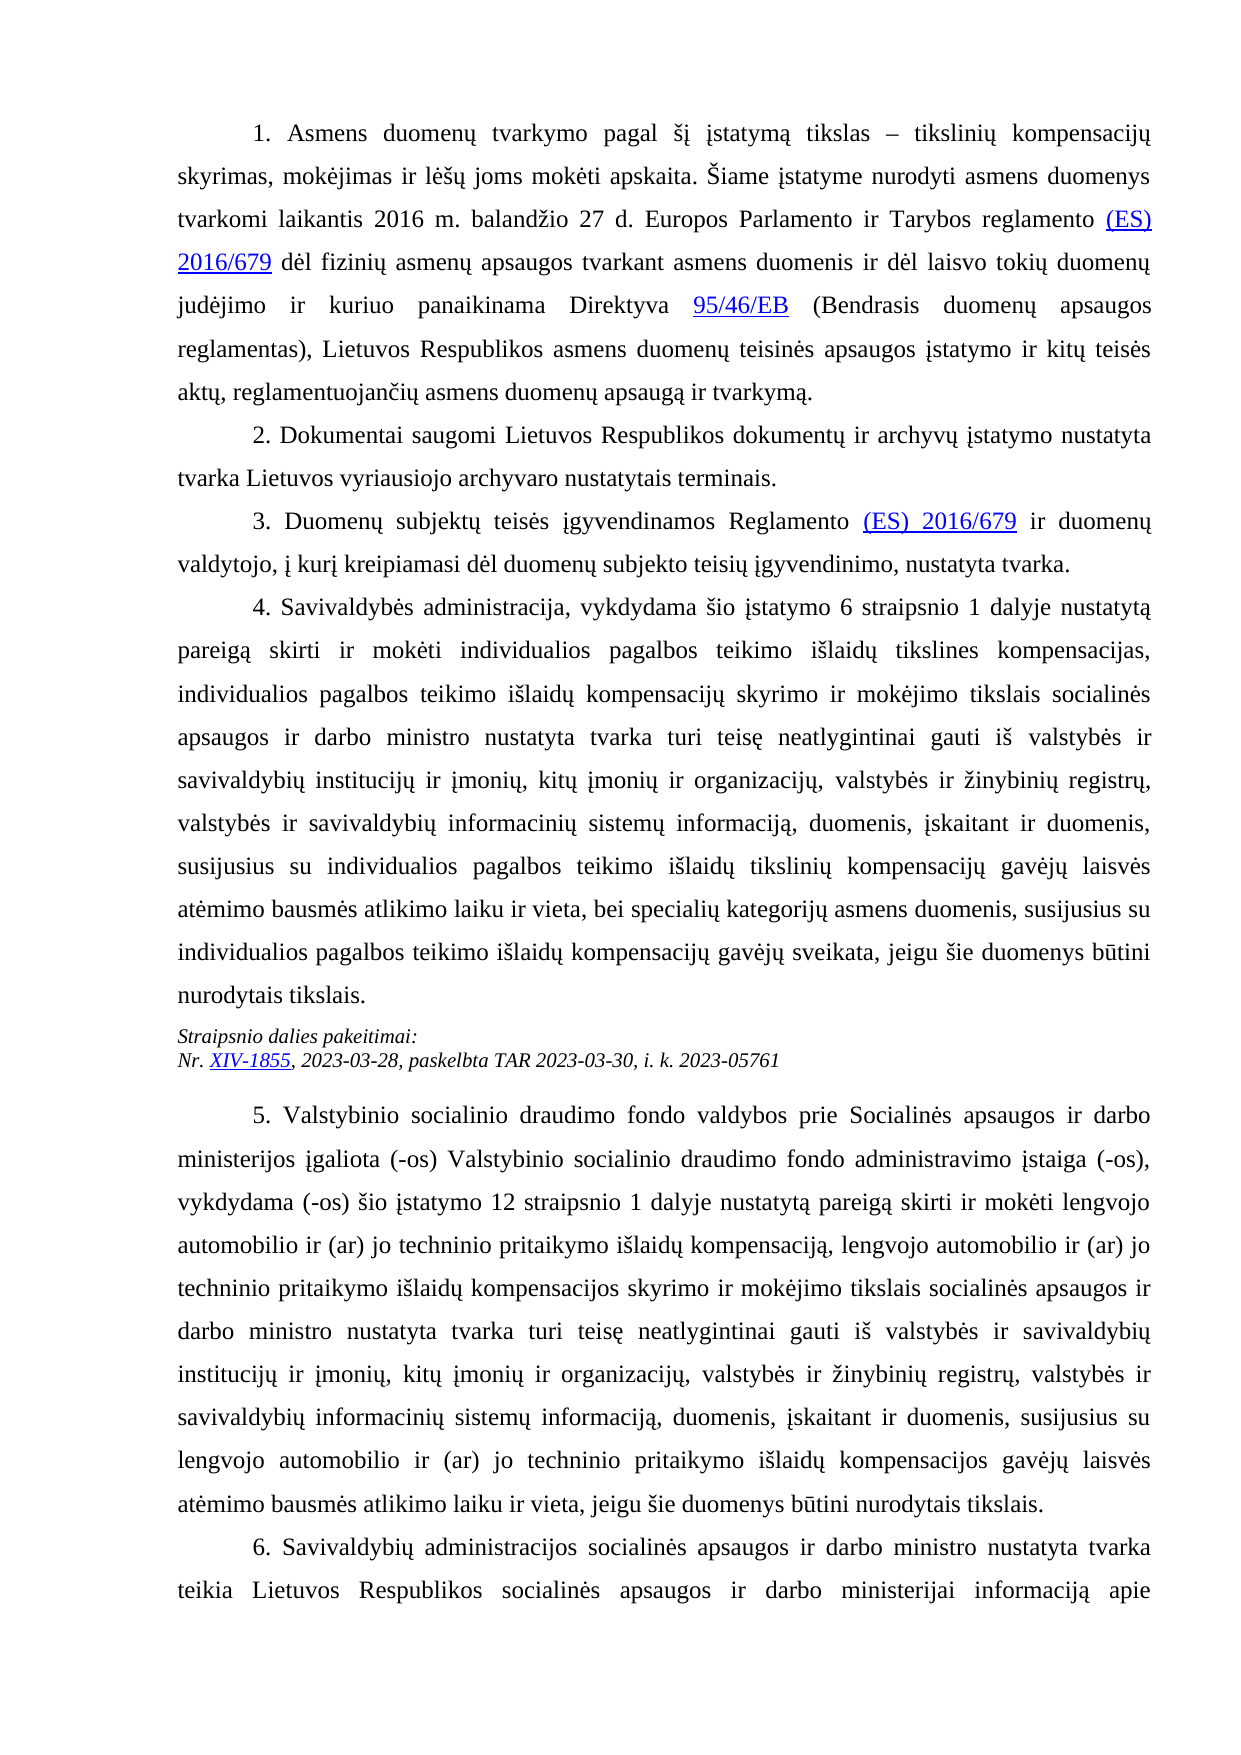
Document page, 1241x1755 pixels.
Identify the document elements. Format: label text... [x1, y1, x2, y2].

text 2. Dokumentai saugomi Lietuvos Respublikos dokumentų ir archyvų įstatymo nustatyta tvarka Lietuvos vyriausiojo archyvaro nustatytais terminais. [177, 420, 1152, 492]
text 1. Asmens duomenų tvarkymo pagal šį įstatymą tikslas – tikslinių kompensacijų skyrimas, mokėjimas ir lėšų joms mokėti apskaita. Šiame įstatyme nurodyti asmens duomenys tvarkomi laikantis 2016 m. balandžio 27 d. Europos Parlamento ir Tarybos reglamento (ES) 2016/679 dėl fizinių asmenų apsaugos tvarkant asmens duomenis ir dėl laisvo tokių duomenų judėjimo ir kuriuo panaikinama Direktyva 95/46/EB (Bendrasis duomenų apsaugos reglamentas), Lietuvos Respublikos asmens duomenų teisinės apsaugos įstatymo ir kitų teisės aktų, reglamentuojančių asmens duomenų apsaugą ir tvarkymą. [177, 118, 1152, 406]
text 6. Savivaldybių administracijos socialinės apsaugos ir darbo ministro nustatyta tvarka teikia Lietuvos Respublikos socialinės apsaugos ir darbo ministerijai informaciją apie [177, 1532, 1152, 1604]
text 4. Savivaldybės administracija, vykdydama šio įstatymo 6 straipsnio 1 dalyje nustatytą pareigą skirti ir mokėti individualios pagalbos teikimo išlaidų tikslines kompensacijas, individualios pagalbos teikimo išlaidų kompensacijų skyrimo ir mokėjimo tikslais socialinės apsaugos ir darbo ministro nustatyta tvarka turi teisę neatlygintinai gauti iš valstybės ir savivaldybių institucijų ir įmonių, kitų įmonių ir organizacijų, valstybės ir žinybinių registrų, valstybės ir savivaldybių informacinių sistemų informaciją, duomenis, įskaitant ir duomenis, susijusius su individualios pagalbos teikimo išlaidų tikslinių kompensacijų gavėjų laisvės atėmimo bausmės atlikimo laiku ir vieta, bei specialių kategorijų asmens duomenis, susijusius su individualios pagalbos teikimo išlaidų kompensacijų gavėjų sveikata, jeigu šie duomenys būtini nurodytais tikslais. [177, 592, 1152, 1009]
text Nr. XIV-1855, 2023-03-28, paskelbta TAR 2023-03-30, i. k. 2023-05761 [177, 1048, 1152, 1072]
text Straipsnio dalies pakeitimai: [177, 1024, 1152, 1048]
text 3. Duomenų subjektų teisės įgyvendinamos Reglamento (ES) 2016/679 ir duomenų valdytojo, į kurį kreipiamasi dėl duomenų subjekto teisių įgyvendinimo, nustatyta tvarka. [177, 506, 1152, 578]
text 5. Valstybinio socialinio draudimo fondo valdybos prie Socialinės apsaugos ir darbo ministerijos įgaliota (-os) Valstybinio socialinio draudimo fondo administravimo įstaiga (-os), vykdydama (-os) šio įstatymo 12 straipsnio 1 dalyje nustatytą pareigą skirti ir mokėti lengvojo automobilio ir (ar) jo techninio pritaikymo išlaidų kompensaciją, lengvojo automobilio ir (ar) jo techninio pritaikymo išlaidų kompensacijos skyrimo ir mokėjimo tikslais socialinės apsaugos ir darbo ministro nustatyta tvarka turi teisę neatlygintinai gauti iš valstybės ir savivaldybių institucijų ir įmonių, kitų įmonių ir organizacijų, valstybės ir žinybinių registrų, valstybės ir savivaldybių informacinių sistemų informaciją, duomenis, įskaitant ir duomenis, susijusius su lengvojo automobilio ir (ar) jo techninio pritaikymo išlaidų kompensacijos gavėjų laisvės atėmimo bausmės atlikimo laiku ir vieta, jeigu šie duomenys būtini nurodytais tikslais. [177, 1101, 1152, 1517]
